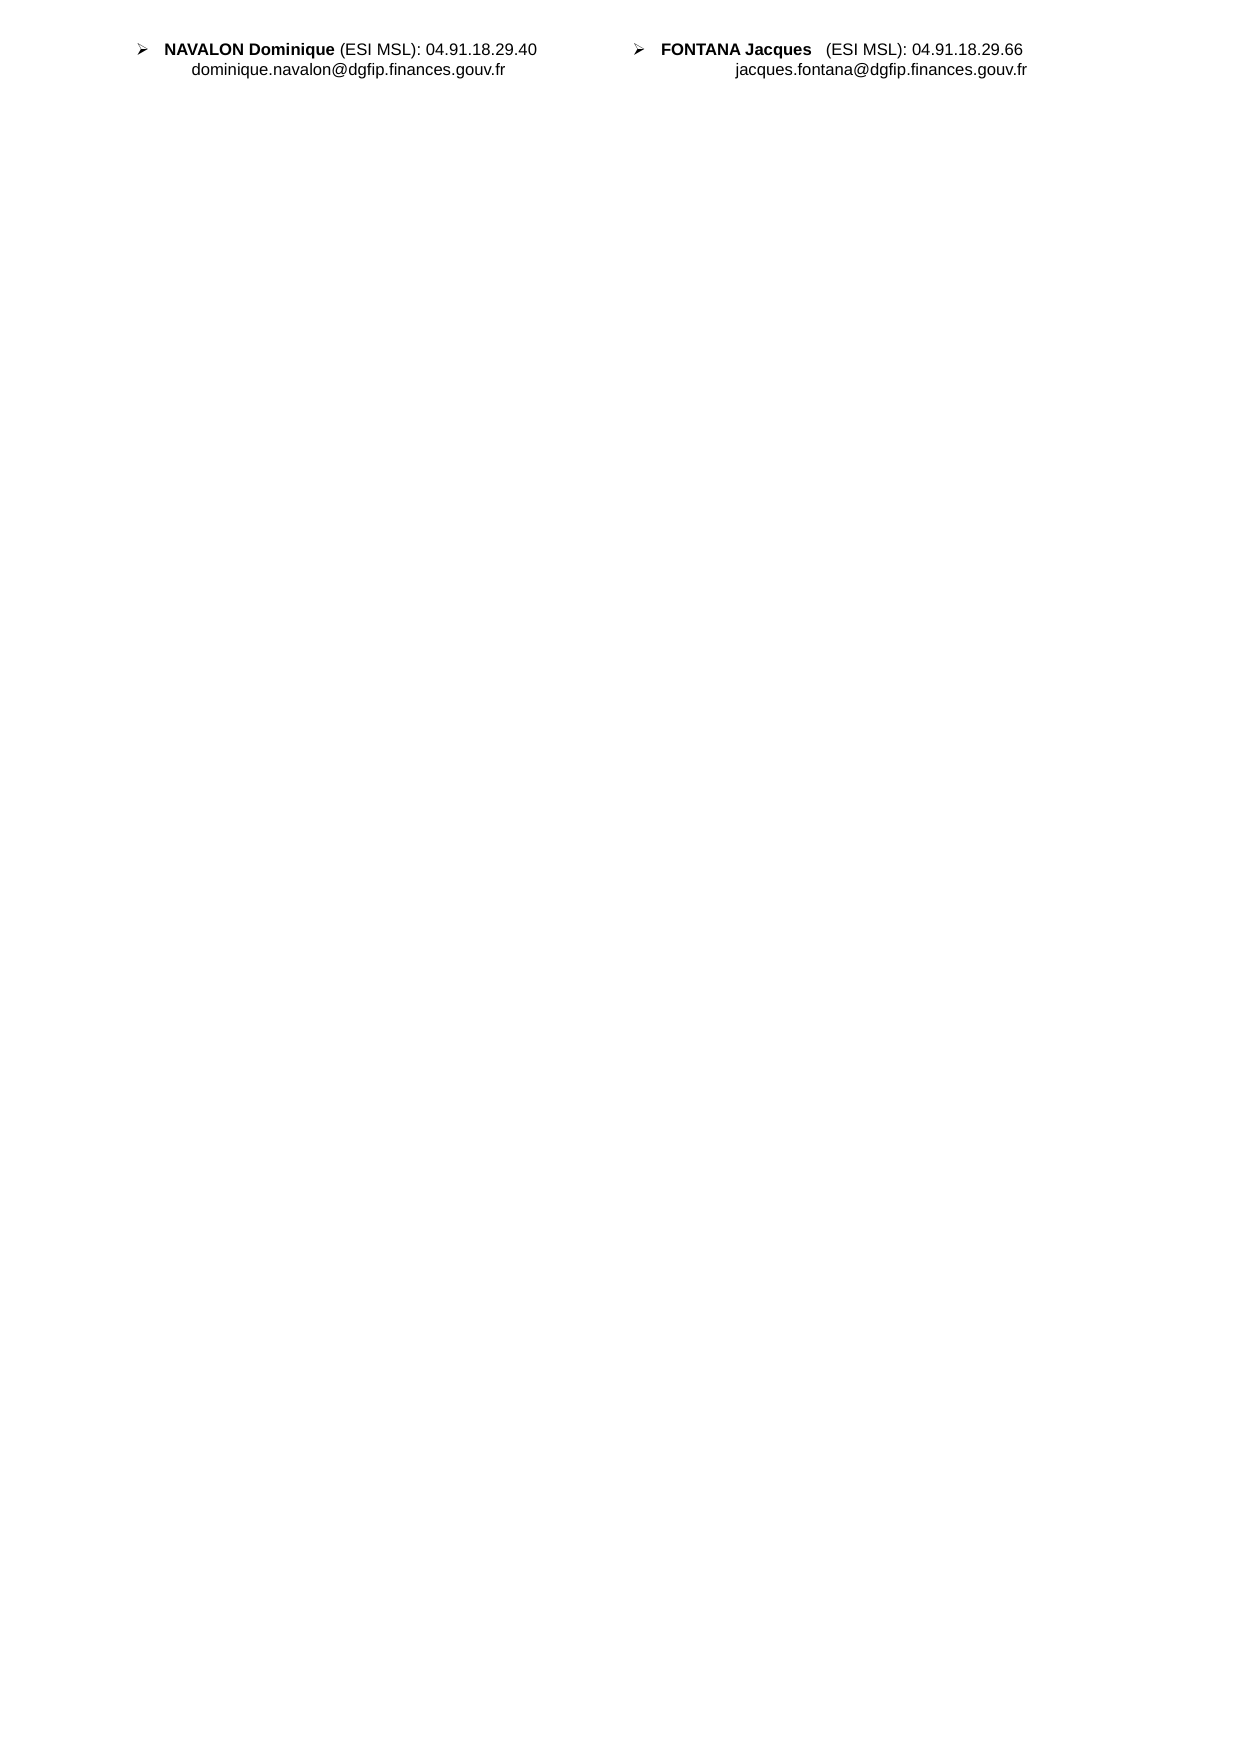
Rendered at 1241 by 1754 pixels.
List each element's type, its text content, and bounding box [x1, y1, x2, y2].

table_cell MASSAT Joëlle (ESI Montpellier): 04.67.15.86.50 joelle.massat@dgfip.finances.gouv.fr NAVALON Dominique (ESI MSL): 04.91.18.29.40 dominique.navalon@dgfip.finances.gouv.fr [116, 34, 612, 84]
table_cell FABRE Christine (ESI MSL): 04.91.18.29.81 christine.fabre@dgfip.finances.gouv.fr FONTANA Jacques (ESI MSL): 04.91.18.29.66 jacques.fontana@dgfip.finances.gouv.fr [613, 34, 1113, 84]
